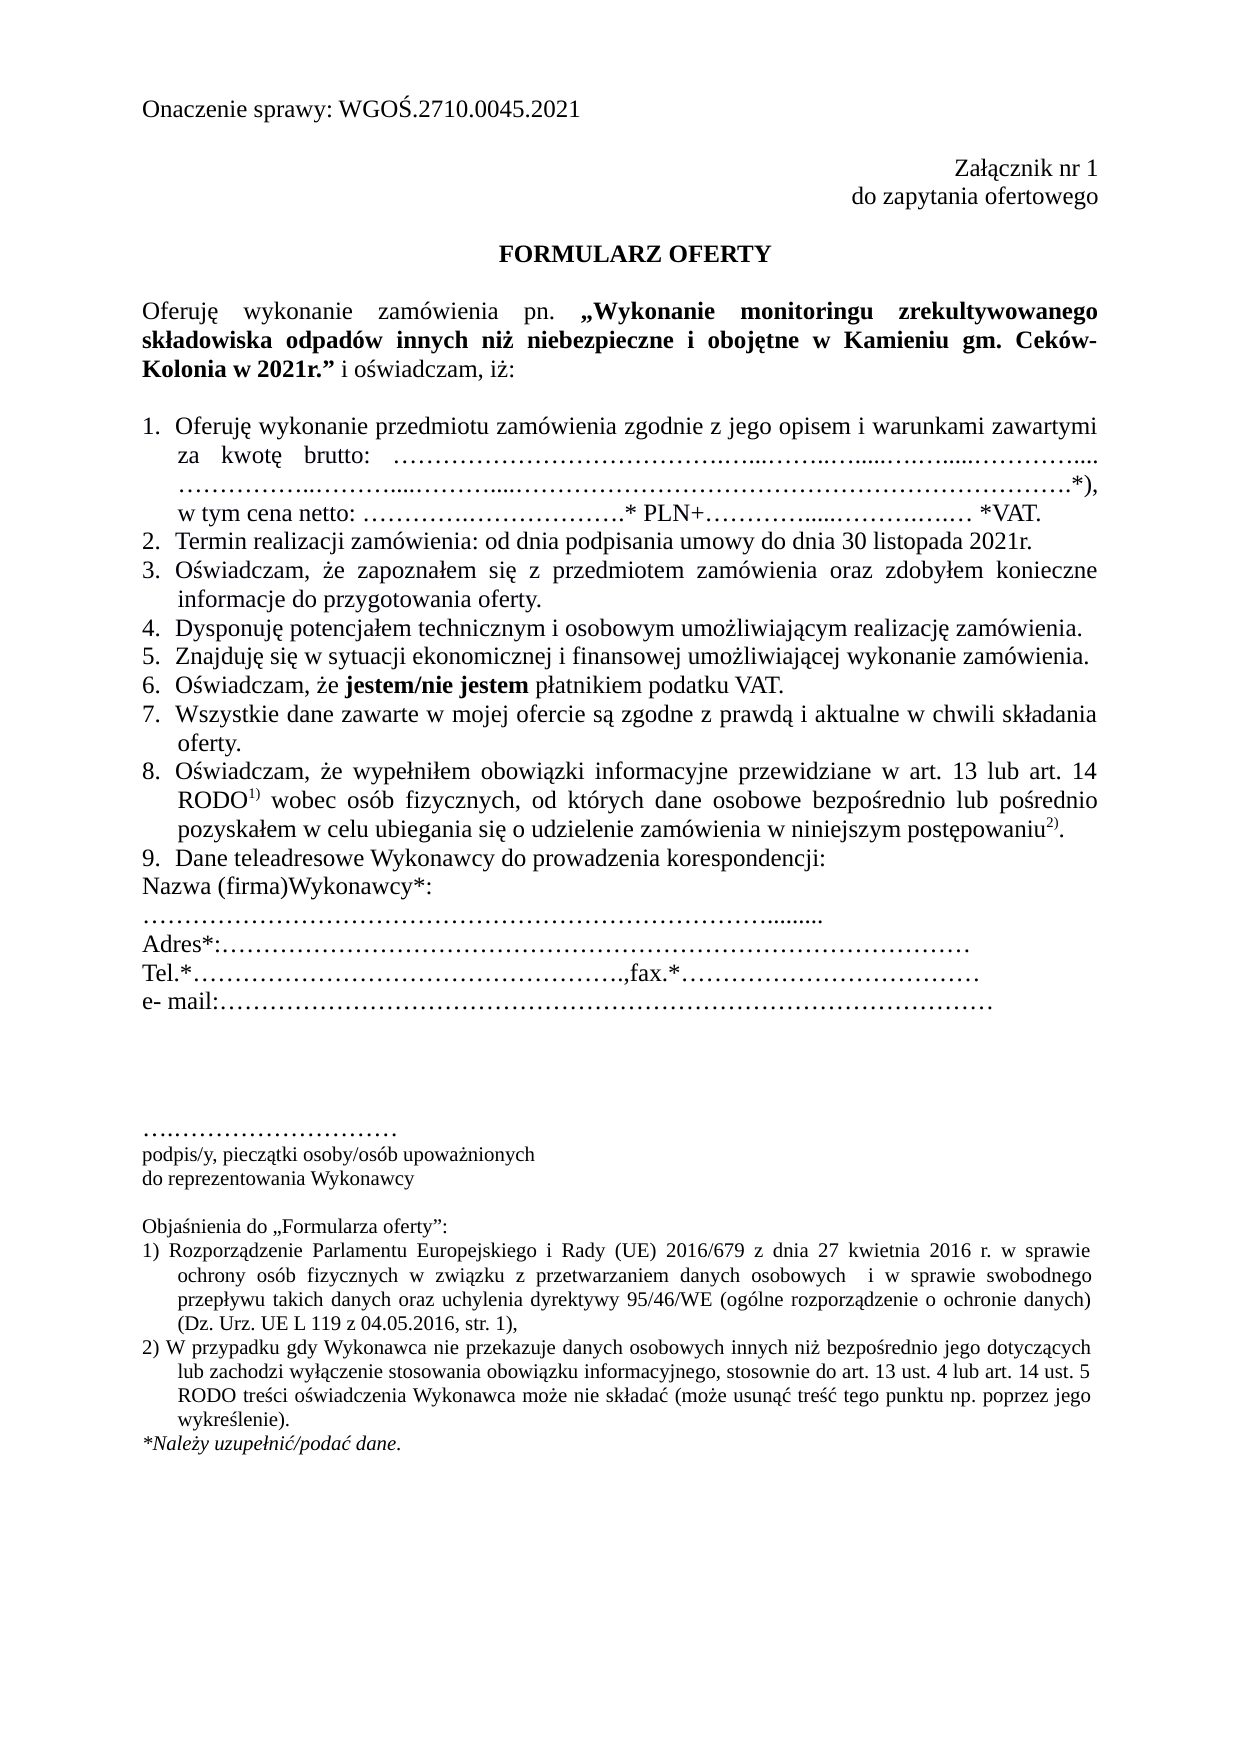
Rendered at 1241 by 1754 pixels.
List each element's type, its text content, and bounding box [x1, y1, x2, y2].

list Dane teleadresowe Wykonawcy do prowadzenia korespondencji: [142, 843, 1098, 871]
text podpis/y, pieczątki osoby/osób upoważnionych [142, 1142, 1091, 1166]
text FORMULARZ OFERTY [179, 239, 1091, 268]
text 1) Rozporządzenie Parlamentu Europejskiego i Rady (UE) 2016/679 z dnia 27 kwietnia 2016 r. w sprawie ochrony osób fizycznych w związku z przetwarzaniem danych osobowych i w sprawie swobodnego przepływu takich danych oraz uchylenia dyrektywy 95/46/WE (ogólne rozporządzenie o ochronie danych) (Dz. Urz. UE L 119 z 04.05.2016, str. 1), [142, 1238, 1092, 1335]
list Oferuję wykonanie przedmiotu zamówienia zgodnie z jego opisem i warunkami zawartymi za kwotę brutto: ………………………………….…...……..….....….….....…………....……………..………....………....………………………………………………………….*), w tym cena netto: ………….……………….* PLN+………….....……….….… *VAT. [142, 411, 1098, 526]
text do zapytania ofertowego [142, 181, 1098, 210]
list Oświadczam, że zapoznałem się z przedmiotem zamówienia oraz zdobyłem konieczne informacje do przygotowania oferty. [142, 555, 1098, 613]
text Oferuję wykonanie zamówienia pn. „Wykonanie monitoringu zrekultywowanego składowiska odpadów innych niż niebezpieczne i obojętne w Kamieniu gm. Ceków-Kolonia w 2021r.” i oświadczam, iż: [142, 296, 1098, 383]
list Oświadczam, że wypełniłem obowiązki informacyjne przewidziane w art. 13 lub art. 14 RODO1) wobec osób fizycznych, od których dane osobowe bezpośrednio lub pośrednio pozyskałem w celu ubiegania się o udzielenie zamówienia w niniejszym postępowaniu2). [142, 756, 1098, 843]
text ….……………………… [142, 1113, 1098, 1142]
text Tel.*…………………………………………….,fax.*……………………………… [142, 958, 1091, 986]
text Adres*:……………………………………………………………………………… [142, 929, 1091, 958]
text 2) W przypadku gdy Wykonawca nie przekazuje danych osobowych innych niż bezpośrednio jego dotyczących lub zachodzi wyłączenie stosowania obowiązku informacyjnego, stosownie do art. 13 ust. 4 lub art. 14 ust. 5 RODO treści oświadczenia Wykonawca może nie składać (może usunąć treść tego punktu np. poprzez jego wykreślenie). [142, 1335, 1092, 1431]
list Znajduję się w sytuacji ekonomicznej i finansowej umożliwiającej wykonanie zamówienia. [142, 641, 1098, 670]
list Termin realizacji zamówienia: od dnia podpisania umowy do dnia 30 listopada 2021r. [142, 526, 1098, 555]
list Wszystkie dane zawarte w mojej ofercie są zgodne z prawdą i aktualne w chwili składania oferty. [142, 699, 1098, 756]
text *Należy uzupełnić/podać dane. [142, 1431, 1092, 1455]
list Oświadczam, że jestem/nie jestem płatnikiem podatku VAT. [142, 670, 1098, 699]
list Dysponuję potencjałem technicznym i osobowym umożliwiającym realizację zamówienia. [142, 613, 1098, 641]
text e- mail:………………………………………………………………………………… [142, 986, 1091, 1015]
text Objaśnienia do „Formularza oferty”: [142, 1214, 1092, 1238]
text Nazwa (firma)Wykonawcy*:…………………………………………………………………......... [142, 871, 1091, 929]
text Załącznik nr 1 [142, 153, 1098, 181]
text do reprezentowania Wykonawcy [142, 1166, 1091, 1190]
